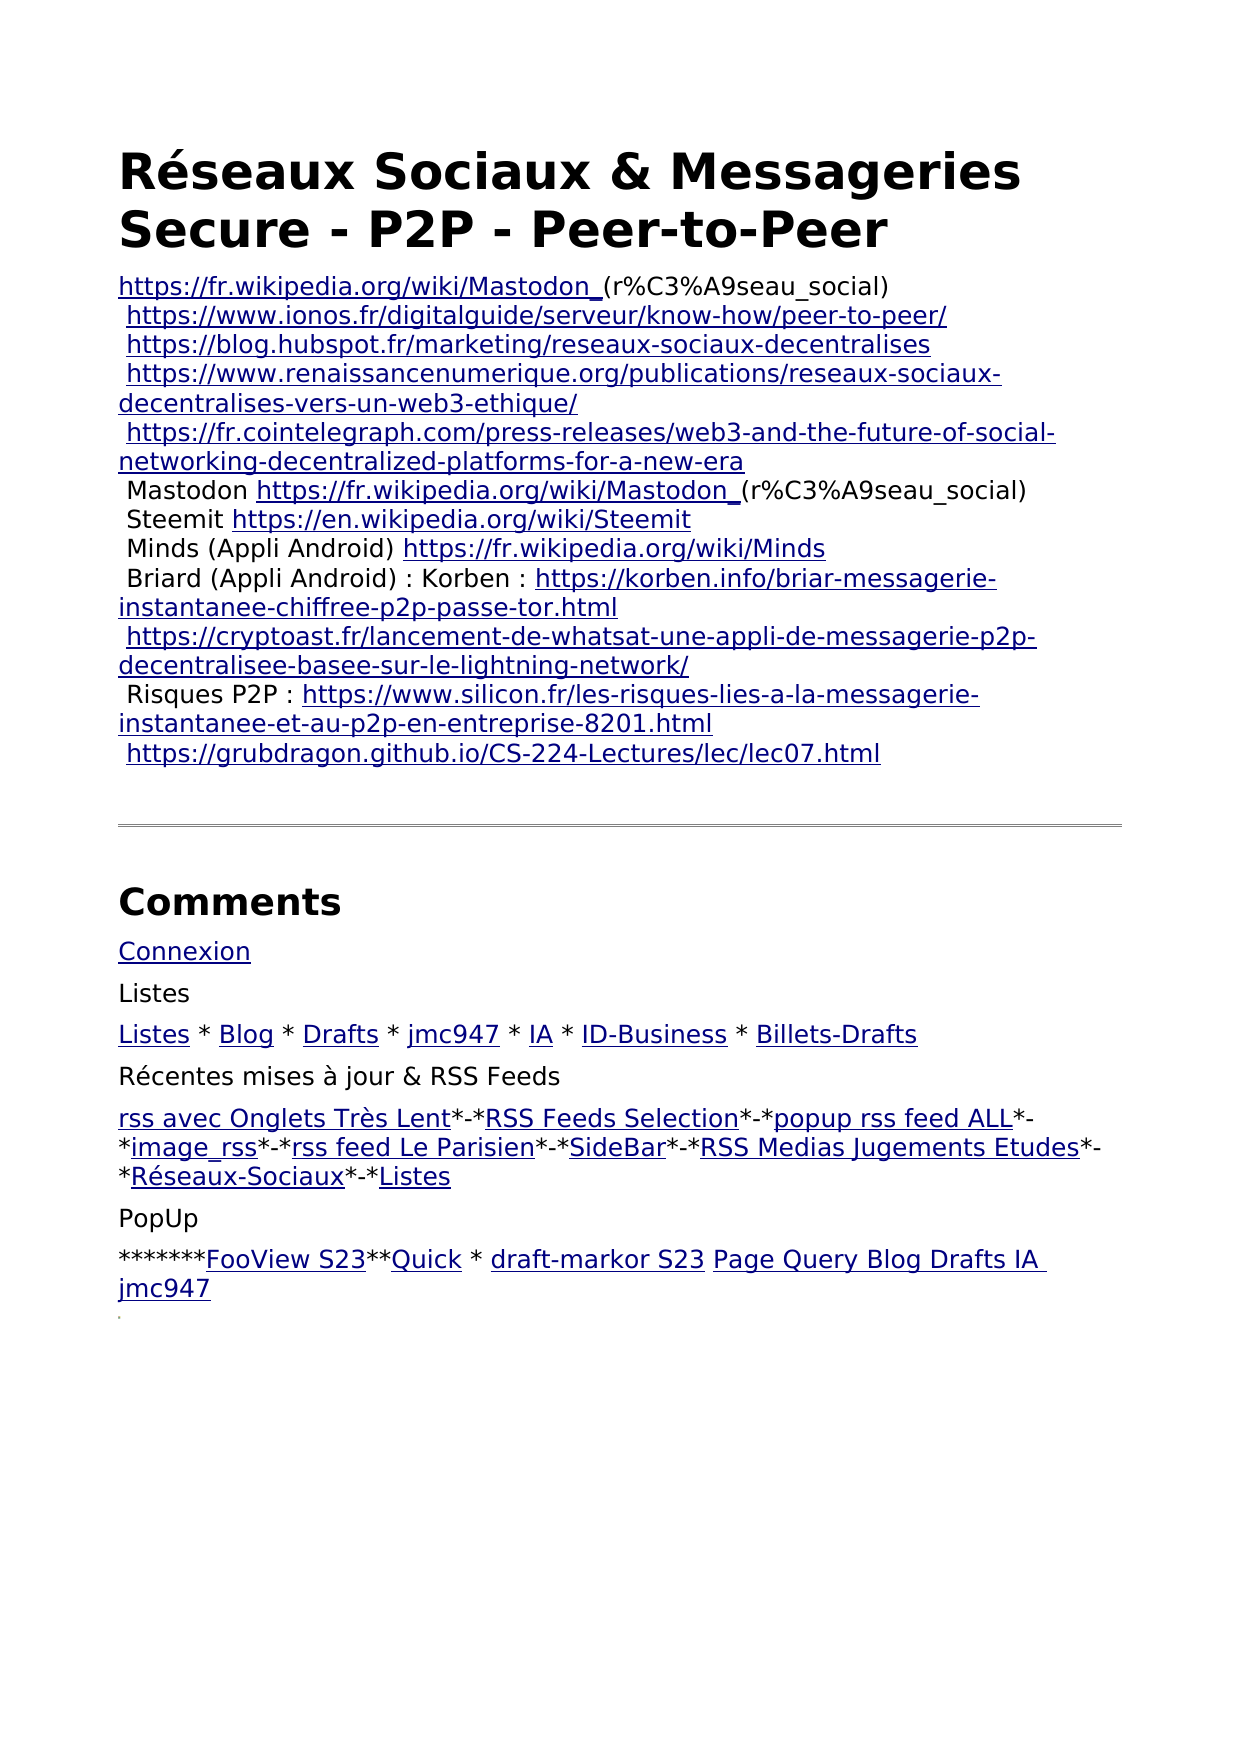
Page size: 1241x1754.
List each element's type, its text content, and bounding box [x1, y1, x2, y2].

text Listes * Blog * Drafts * jmc947 * IA * ID-Business * Billets-Drafts [118, 1020, 1122, 1049]
text Listes [118, 979, 1122, 1008]
text https://fr.wikipedia.org/wiki/Mastodon_(r%C3%A9seau_social) https://www.ionos.fr/digitalguide/serveur/know-how/peer-to-peer/ https://blog.hubspot.fr/marketing/reseaux-sociaux-decentralises https://www.renaissancenumerique.org/publications/reseaux-sociaux-decentralises-vers-un-web3-ethique/ https://fr.cointelegraph.com/press-releases/web3-and-the-future-of-social-networking-decentralized-platforms-for-a-new-era Mastodon https://fr.wikipedia.org/wiki/Mastodon_(r%C3%A9seau_social) Steemit https://en.wikipedia.org/wiki/Steemit Minds (Appli Android) https://fr.wikipedia.org/wiki/Minds Briard (Appli Android) : Korben : https://korben.info/briar-messagerie-instantanee-chiffree-p2p-passe-tor.html https://cryptoast.fr/lancement-de-whatsat-une-appli-de-messagerie-p2p-decentralisee-basee-sur-le-lightning-network/ Risques P2P : https://www.silicon.fr/les-risques-lies-a-la-messagerie-instantanee-et-au-p2p-en-entreprise-8201.html https://grubdragon.github.io/CS-224-Lectures/lec/lec07.html [118, 272, 1122, 797]
text *******FooView S23**Quick * draft-markor S23 Page Query Blog Drafts IA jmc947 [118, 1245, 1122, 1304]
text Connexion [118, 937, 1122, 966]
text Récentes mises à jour & RSS Feeds [118, 1062, 1122, 1091]
subtitle Réseaux Sociaux & Messageries Secure - P2P - Peer-to-Peer [118, 143, 1122, 259]
text rss avec Onglets Très Lent*-*RSS Feeds Selection*-*popup rss feed ALL*-*image_rss*-*rss feed Le Parisien*-*SideBar*-*RSS Medias Jugements Etudes*-*Réseaux-Sociaux*-*Listes [118, 1104, 1122, 1191]
text PopUp [118, 1204, 1122, 1233]
subtitle Comments [118, 881, 1122, 924]
